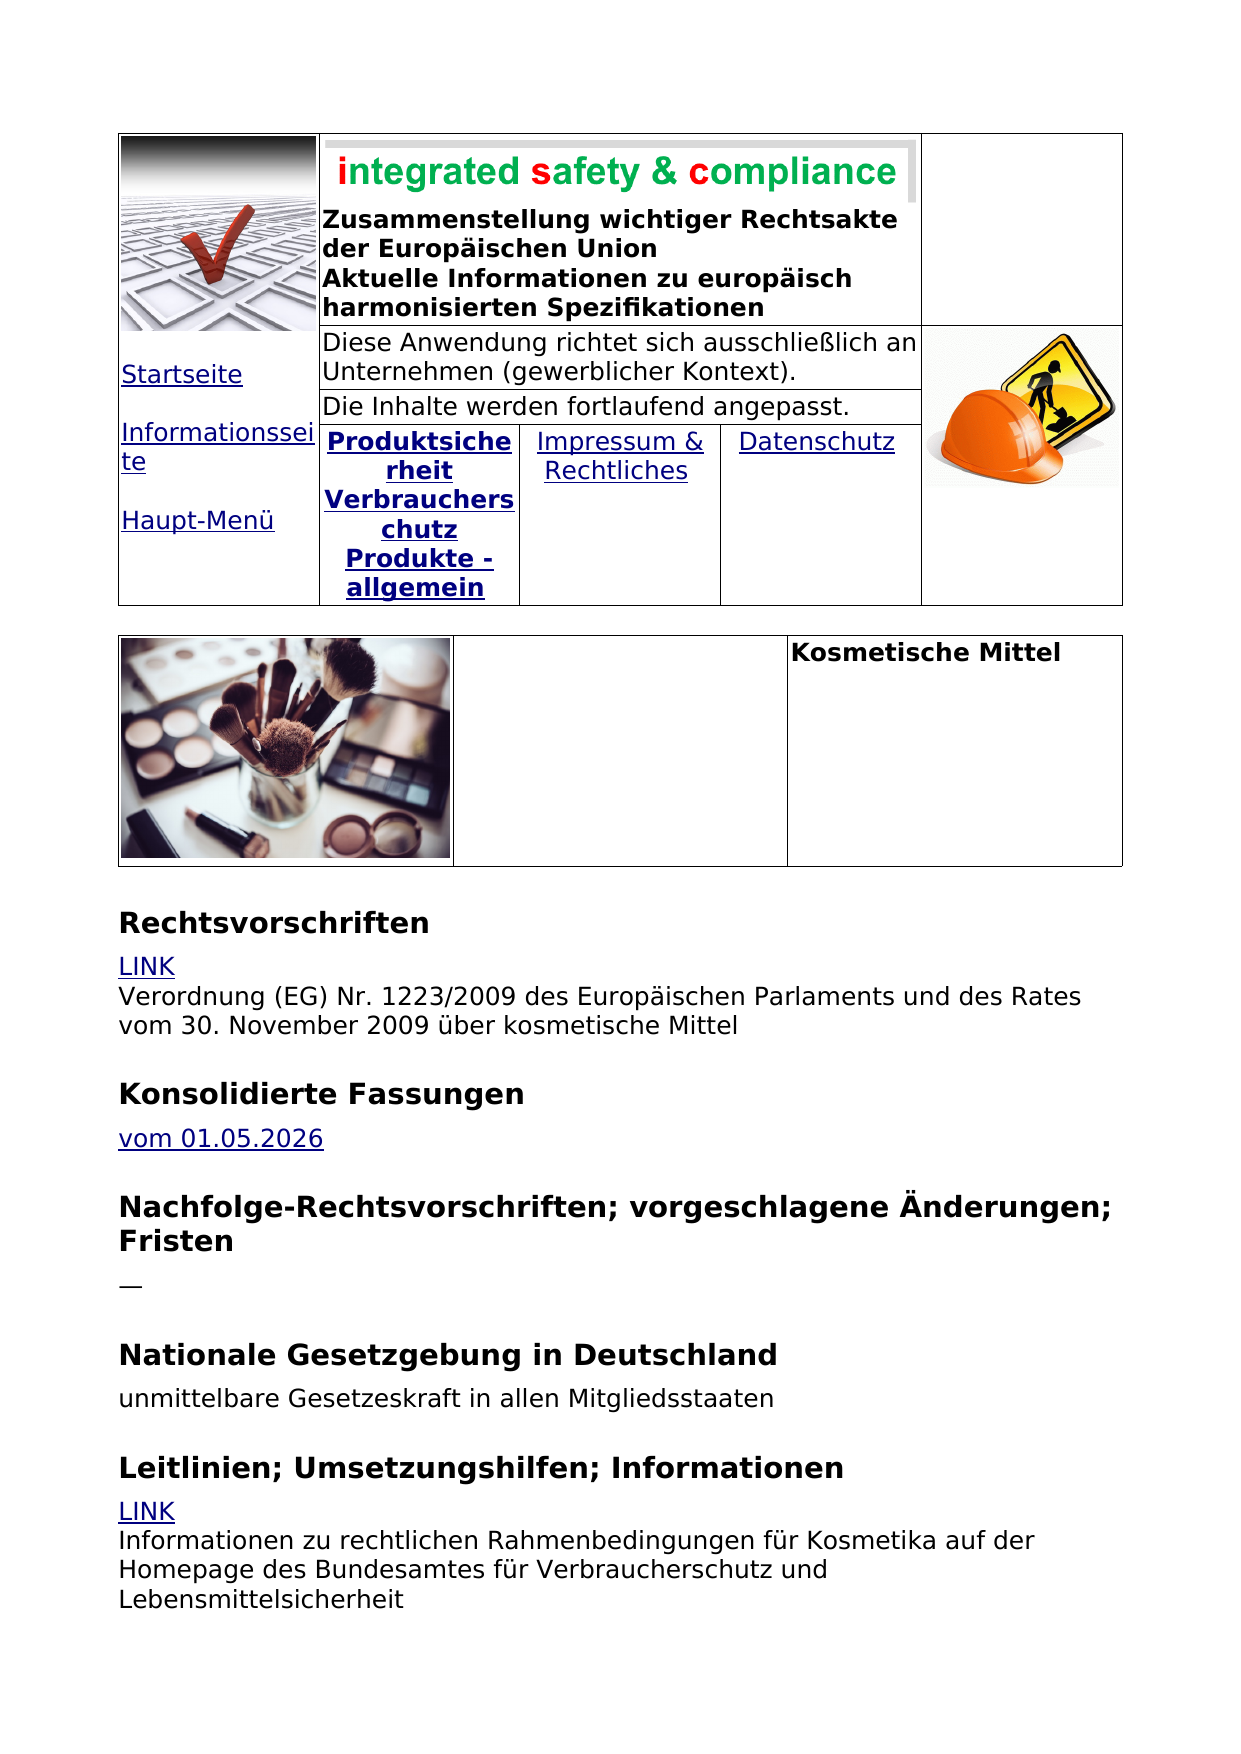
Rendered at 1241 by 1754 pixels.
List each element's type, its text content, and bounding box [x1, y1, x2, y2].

table_cell Diese Anwendung richtet sich ausschließlich an Unternehmen (gewerblicher Kontext). [320, 326, 921, 389]
picture [121, 136, 316, 331]
text LINK Informationen zu rechtlichen Rahmenbedingungen für Kosmetika auf der Homepage des Bundesamtes für Verbraucherschutz und Lebensmittelsicherheit [118, 1497, 1122, 1614]
table_header Kosmetische Mittel [788, 636, 1122, 866]
subtitle Nationale Gesetzgebung in Deutschland [118, 1338, 1122, 1372]
subtitle Konsolidierte Fassungen [118, 1078, 1122, 1112]
subtitle Leitlinien; Umsetzungshilfen; Informationen [118, 1451, 1122, 1485]
picture [924, 328, 1120, 488]
text — [118, 1271, 1122, 1300]
table_cell Produktsicherheit Verbraucherschutz Produkte - allgemein [320, 425, 519, 605]
table_header Zusammenstellung wichtiger Rechtsakte der Europäischen Union Aktuelle Informationen zu europäisch harmonisierten Spezifikationen [320, 134, 921, 325]
table_cell [922, 326, 1122, 605]
text unmittelbare Gesetzeskraft in allen Mitgliedsstaaten [118, 1384, 1122, 1413]
subtitle Nachfolge-Rechtsvorschriften; vorgeschlagene Änderungen; Fristen [118, 1191, 1122, 1259]
subtitle Rechtsvorschriften [118, 906, 1122, 940]
table_cell Datenschutz [721, 425, 921, 605]
picture [321, 136, 919, 206]
text vom 01.05.2026 [118, 1124, 1122, 1153]
table_header [454, 636, 787, 866]
table_header Startseite Informationsseite Haupt-Menü [119, 134, 319, 605]
text LINK Verordnung (EG) Nr. 1223/2009 des Europäischen Parlaments und des Rates vom 30. November 2009 über kosmetische Mittel [118, 953, 1122, 1040]
table_header [119, 636, 453, 866]
table_cell Die Inhalte werden fortlaufend angepasst. [320, 390, 921, 424]
picture [121, 638, 450, 858]
table_cell Impressum & Rechtliches [520, 425, 720, 605]
table_header [922, 134, 1122, 325]
